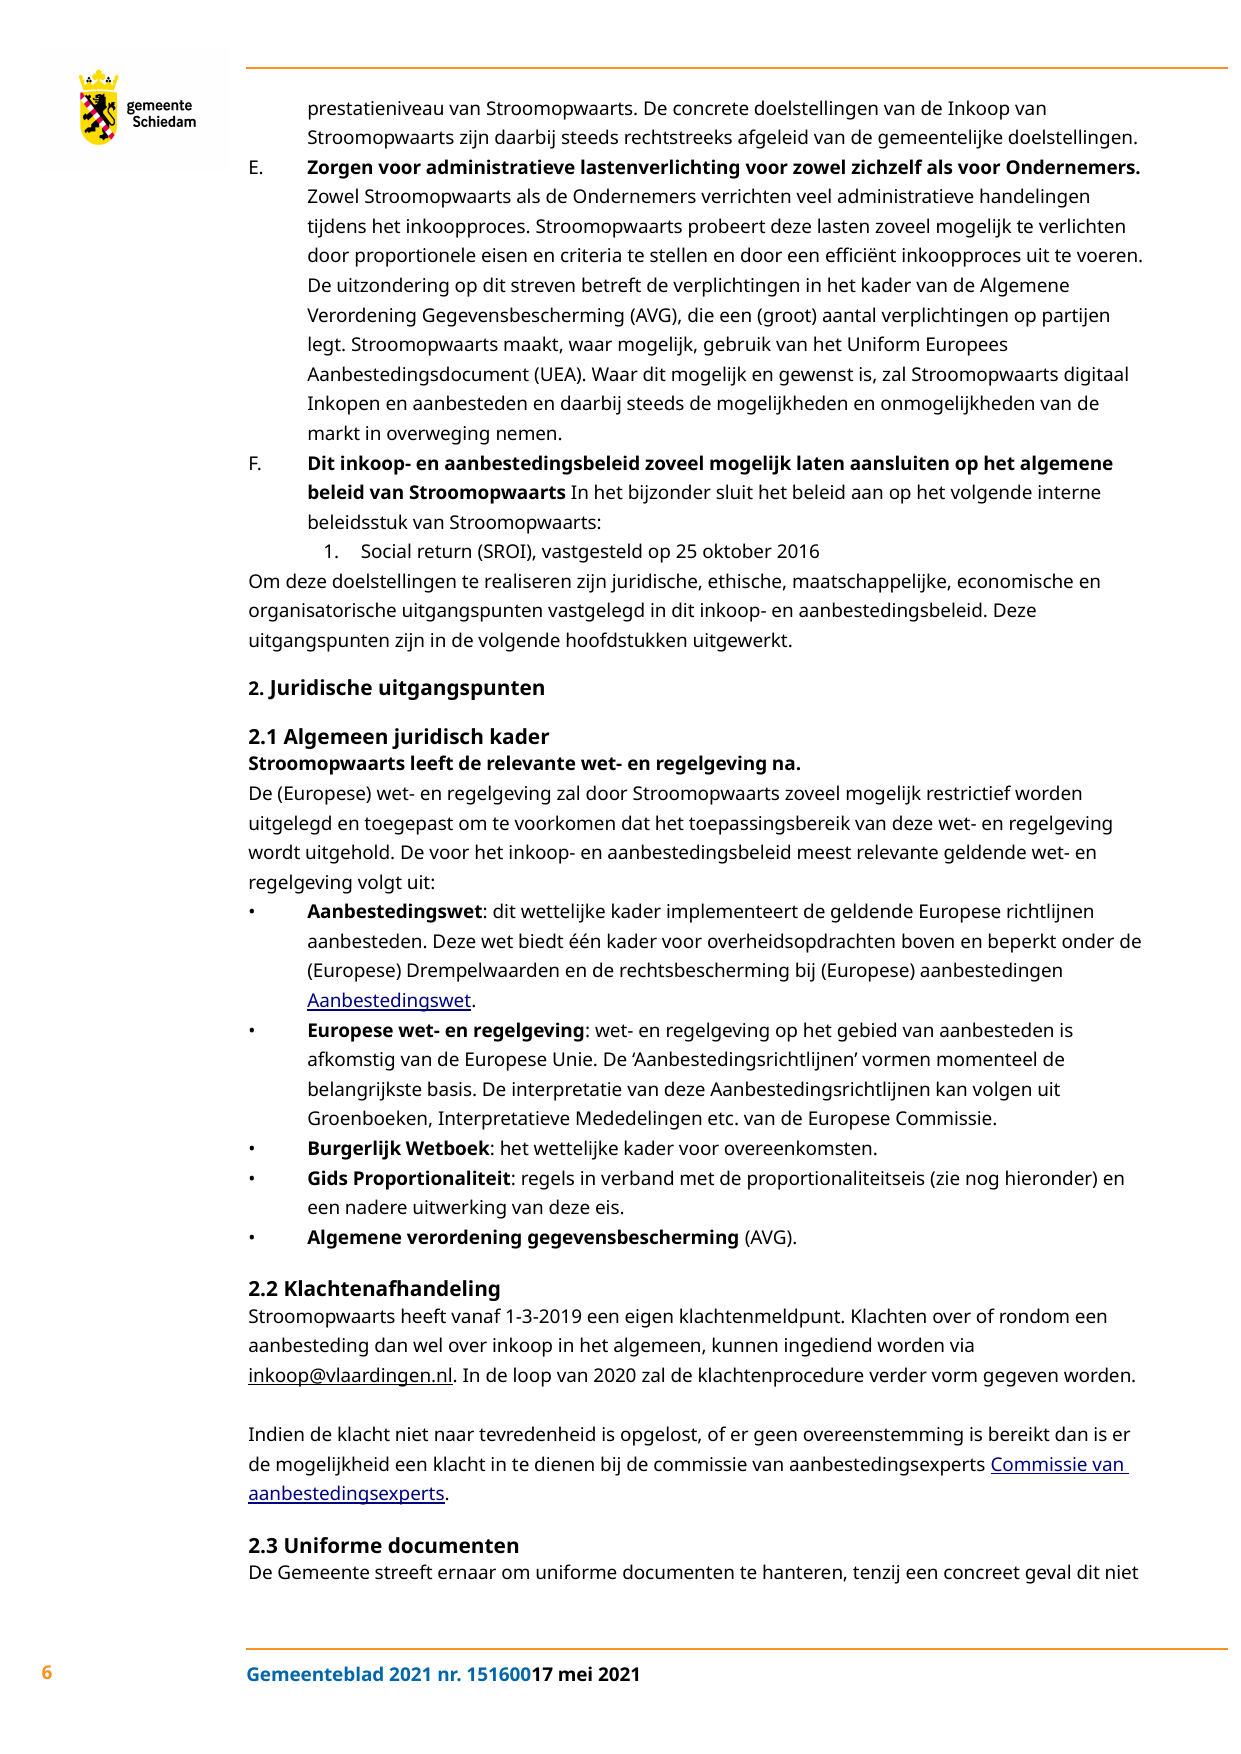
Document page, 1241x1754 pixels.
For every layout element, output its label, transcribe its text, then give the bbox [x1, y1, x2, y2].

text Om deze doelstellingen te realiseren zijn juridische, ethische, maatschappelijke, economische en organisatorische uitgangspunten vastgelegd in dit inkoop- en aanbestedingsbeleid. Deze uitgangspunten zijn in de volgende hoofdstukken uitgewerkt. [248, 568, 1152, 653]
list Zowel Stroomopwaarts als de Ondernemers verrichten veel administratieve handelingen tijdens het inkoopproces. Stroomopwaarts probeert deze lasten zoveel mogelijk te verlichten door proportionele eisen en criteria te stellen en door een efficiënt inkoopproces uit te voeren. De uitzondering op dit streven betreft de verplichtingen in het kader van de Algemene Verordening Gegevensbescherming (AVG), die een (groot) aantal verplichtingen op partijen legt. Stroomopwaarts maakt, waar mogelijk, gebruik van het Uniform Europees Aanbestedingsdocument (UEA). Waar dit mogelijk en gewenst is, zal Stroomopwaarts digitaal Inkopen en aanbesteden en daarbij steeds de mogelijkheden en onmogelijkheden van de markt in overweging nemen. [248, 183, 1152, 446]
list Gids Proportionaliteit: regels in verband met de proportionaliteitseis (zie nog hieronder) en een nadere uitwerking van deze eis. [248, 1165, 1152, 1220]
text De (Europese) wet- en regelgeving zal door Stroomopwaarts zoveel mogelijk restrictief worden uitgelegd en toegepast om te voorkomen dat het toepassingsbereik van deze wet- en regelgeving wordt uitgehold. De voor het inkoop- en aanbestedingsbeleid meest relevante geldende wet- en regelgeving volgt uit: [248, 780, 1152, 895]
list Zorgen voor administratieve lastenverlichting voor zowel zichzelf als voor Ondernemers. [248, 154, 1152, 180]
picture [41, 47, 231, 172]
text Indien de klacht niet naar tevredenheid is opgelost, of er geen overeenstemming is bereikt dan is er de mogelijkheid een klacht in te dienen bij de commissie van aanbestedingsexperts Commissie van aanbestedingsexperts. [248, 1421, 1152, 1506]
list Aanbestedingswet: dit wettelijke kader implementeert de geldende Europese richtlijnen aanbesteden. Deze wet biedt één kader voor overheidsopdrachten boven en beperkt onder de (Europese) Drempelwaarden en de rechtsbescherming bij (Europese) aanbestedingen Aanbestedingswet. [248, 898, 1152, 1013]
text 2.3 Uniforme documenten [248, 1531, 1152, 1559]
list Dit inkoop- en aanbestedingsbeleid zoveel mogelijk laten aansluiten op het algemene beleid van Stroomopwaarts In het bijzonder sluit het beleid aan op het volgende interne beleidsstuk van Stroomopwaarts: [248, 450, 1152, 535]
text 2.1 Algemeen juridisch kader [248, 722, 1152, 751]
list Algemene verordening gegevensbescherming (AVG). [248, 1224, 1152, 1250]
list prestatieniveau van Stroomopwaarts. De concrete doelstellingen van de Inkoop van Stroomopwaarts zijn daarbij steeds rechtstreeks afgeleid van de gemeentelijke doelstellingen. [248, 95, 1152, 150]
text Stroomopwaarts heeft vanaf 1-3-2019 een eigen klachtenmeldpunt. Klachten over of rondom een aanbesteding dan wel over inkoop in het algemeen, kunnen ingediend worden via inkoop@vlaardingen.nl. In de loop van 2020 zal de klachtenprocedure verder vorm gegeven worden. [248, 1303, 1152, 1388]
list Social return (SROI), vastgesteld op 25 oktober 2016 [323, 538, 1152, 564]
list Burgerlijk Wetboek: het wettelijke kader voor overeenkomsten. [248, 1135, 1152, 1161]
text 2. Juridische uitgangspunten [248, 673, 1152, 701]
list Europese wet- en regelgeving: wet- en regelgeving op het gebied van aanbesteden is afkomstig van de Europese Unie. De ‘Aanbestedingsrichtlijnen’ vormen momenteel de belangrijkste basis. De interpretatie van deze Aanbestedingsrichtlijnen kan volgen uit Groenboeken, Interpretatieve Mededelingen etc. van de Europese Commissie. [248, 1017, 1152, 1131]
text De Gemeente streeft ernaar om uniforme documenten te hanteren, tenzij een concreet geval dit niet [248, 1559, 1152, 1585]
text Stroomopwaarts leeft de relevante wet- en regelgeving na. [248, 751, 1152, 776]
text 2.2 Klachtenafhandeling [248, 1274, 1152, 1303]
